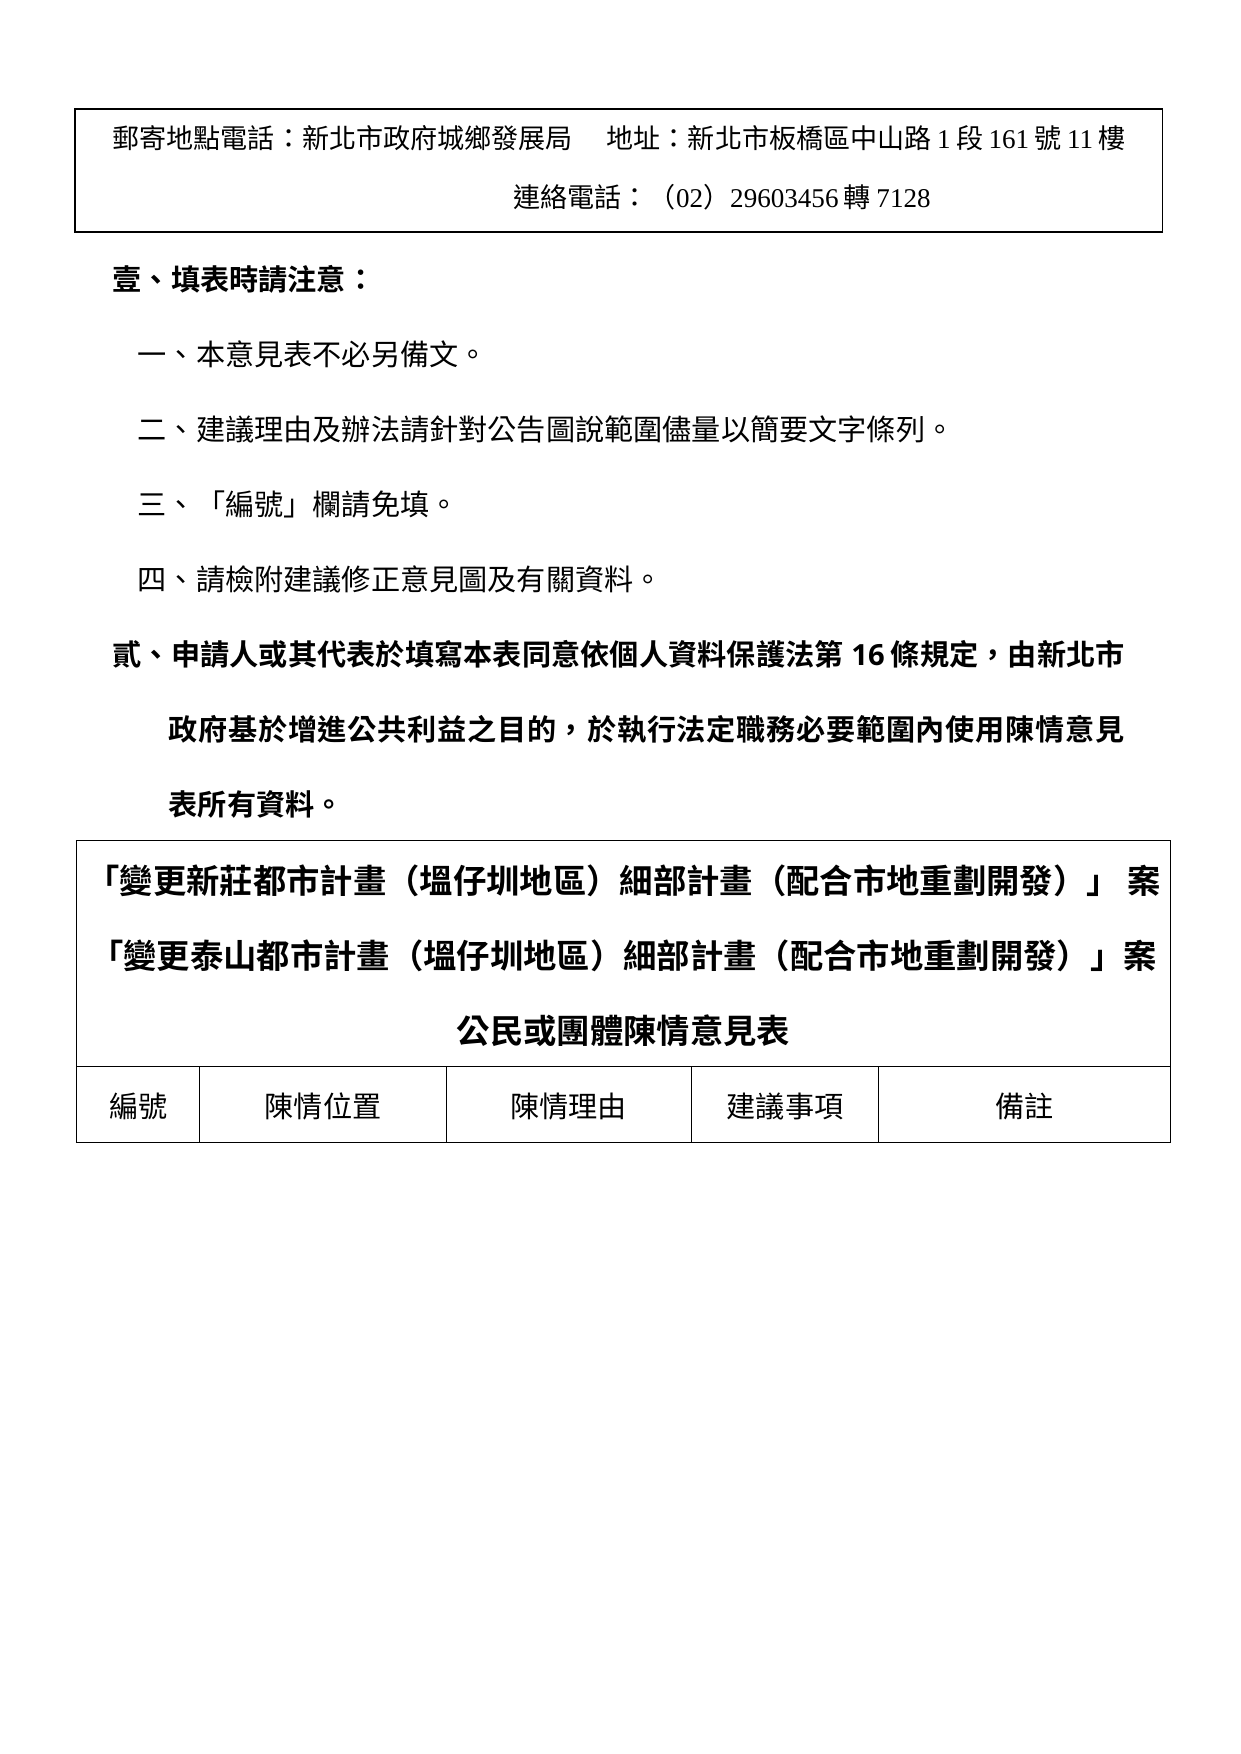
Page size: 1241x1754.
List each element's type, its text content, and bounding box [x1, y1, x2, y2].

text 三、「編號」欄請免填。 [137, 465, 1125, 540]
text 四、請檢附建議修正意見圖及有關資料。 [137, 540, 1125, 615]
text 貳、申請人或其代表於填寫本表同意依個人資料保護法第16條規定，由新北市政府基於增進公共利益之目的，於執行法定職務必要範圍內使用陳情意見表所有資料。 [112, 615, 1125, 840]
table_header 「變更新莊都市計畫（塭仔圳地區）細部計畫（配合市地重劃開發）」 案 「變更泰山都市計畫（塭仔圳地區）細部計畫（配合市地重劃開發）」案 公民或團體陳情意見表 [77, 841, 1170, 1066]
table_cell 備註 [879, 1067, 1170, 1142]
text 郵寄地點電話：新北市政府城鄉發展局 地址：新北市板橋區中山路1段161號11樓 [91, 117, 1147, 156]
text 一、本意見表不必另備文。 [137, 315, 1125, 390]
text 二、建議理由及辦法請針對公告圖說範圍儘量以簡要文字條列。 [137, 390, 1125, 465]
table_cell 陳情理由 [447, 1067, 691, 1142]
table_cell 建議事項 [692, 1067, 878, 1142]
table_cell 陳情位置 [200, 1067, 446, 1142]
table_cell 編號 [77, 1067, 199, 1142]
text 連絡電話：（02）29603456轉7128 [91, 176, 1147, 215]
text 壹、填表時請注意： [112, 240, 1125, 315]
